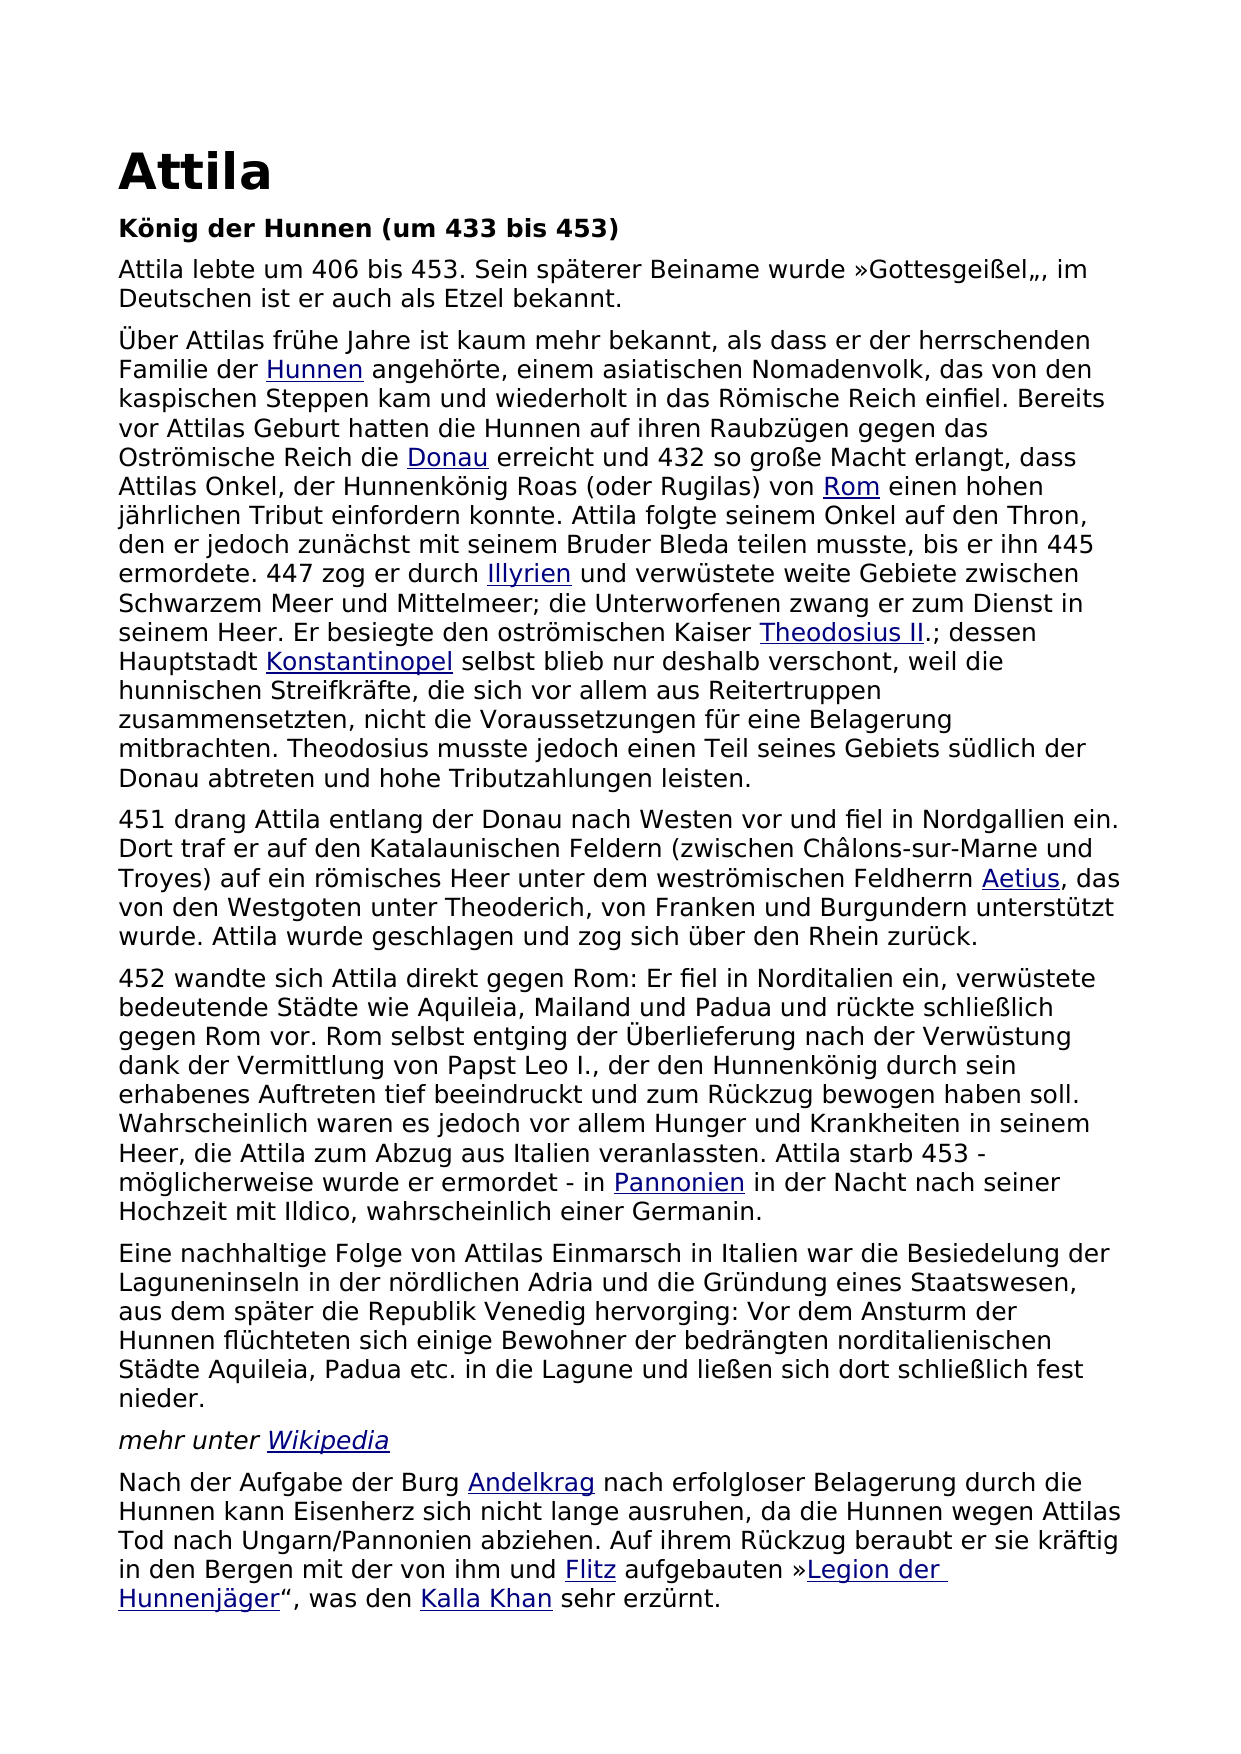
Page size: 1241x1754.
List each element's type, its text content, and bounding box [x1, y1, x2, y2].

text mehr unter Wikipedia [118, 1426, 1122, 1456]
text Über Attilas frühe Jahre ist kaum mehr bekannt, als dass er der herrschenden Familie der Hunnen angehörte, einem asiatischen Nomadenvolk, das von den kaspischen Steppen kam und wiederholt in das Römische Reich einfiel. Bereits vor Attilas Geburt hatten die Hunnen auf ihren Raubzügen gegen das Oströmische Reich die Donau erreicht und 432 so große Macht erlangt, dass Attilas Onkel, der Hunnenkönig Roas (oder Rugilas) von Rom einen hohen jährlichen Tribut einfordern konnte. Attila folgte seinem Onkel auf den Thron, den er jedoch zunächst mit seinem Bruder Bleda teilen musste, bis er ihn 445 ermordete. 447 zog er durch Illyrien und verwüstete weite Gebiete zwischen Schwarzem Meer und Mittelmeer; die Unterworfenen zwang er zum Dienst in seinem Heer. Er besiegte den oströmischen Kaiser Theodosius II.; dessen Hauptstadt Konstantinopel selbst blieb nur deshalb verschont, weil die hunnischen Streifkräfte, die sich vor allem aus Reitertruppen zusammensetzten, nicht die Voraussetzungen für eine Belagerung mitbrachten. Theodosius musste jedoch einen Teil seines Gebiets südlich der Donau abtreten und hohe Tributzahlungen leisten. [118, 326, 1122, 793]
text König der Hunnen (um 433 bis 453) [118, 214, 1122, 243]
text 452 wandte sich Attila direkt gegen Rom: Er fiel in Norditalien ein, verwüstete bedeutende Städte wie Aquileia, Mailand und Padua und rückte schließlich gegen Rom vor. Rom selbst entging der Überlieferung nach der Verwüstung dank der Vermittlung von Papst Leo I., der den Hunnenkönig durch sein erhabenes Auftreten tief beeindruckt und zum Rückzug bewogen haben soll. Wahrscheinlich waren es jedoch vor allem Hunger und Krankheiten in seinem Heer, die Attila zum Abzug aus Italien veranlassten. Attila starb 453 - möglicherweise wurde er ermordet - in Pannonien in der Nacht nach seiner Hochzeit mit Ildico, wahrscheinlich einer Germanin. [118, 964, 1122, 1226]
text Nach der Aufgabe der Burg Andelkrag nach erfolgloser Belagerung durch die Hunnen kann Eisenherz sich nicht lange ausruhen, da die Hunnen wegen Attilas Tod nach Ungarn/Pannonien abziehen. Auf ihrem Rückzug beraubt er sie kräftig in den Bergen mit der von ihm und Flitz aufgebauten »Legion der Hunnenjäger“, was den Kalla Khan sehr erzürnt. [118, 1468, 1122, 1614]
text Eine nachhaltige Folge von Attilas Einmarsch in Italien war die Besiedelung der Laguneninseln in der nördlichen Adria und die Gründung eines Staatswesen, aus dem später die Republik Venedig hervorging: Vor dem Ansturm der Hunnen flüchteten sich einige Bewohner der bedrängten norditalienischen Städte Aquileia, Padua etc. in die Lagune und ließen sich dort schließlich fest nieder. [118, 1239, 1122, 1414]
text 451 drang Attila entlang der Donau nach Westen vor und fiel in Nordgallien ein. Dort traf er auf den Katalaunischen Feldern (zwischen Châlons-sur-Marne und Troyes) auf ein römisches Heer unter dem weströmischen Feldherrn Aetius, das von den Westgoten unter Theoderich, von Franken und Burgundern unterstützt wurde. Attila wurde geschlagen und zog sich über den Rhein zurück. [118, 806, 1122, 951]
subtitle Attila [118, 143, 1122, 201]
text Attila lebte um 406 bis 453. Sein späterer Beiname wurde »Gottesgeißel„, im Deutschen ist er auch als Etzel bekannt. [118, 256, 1122, 314]
